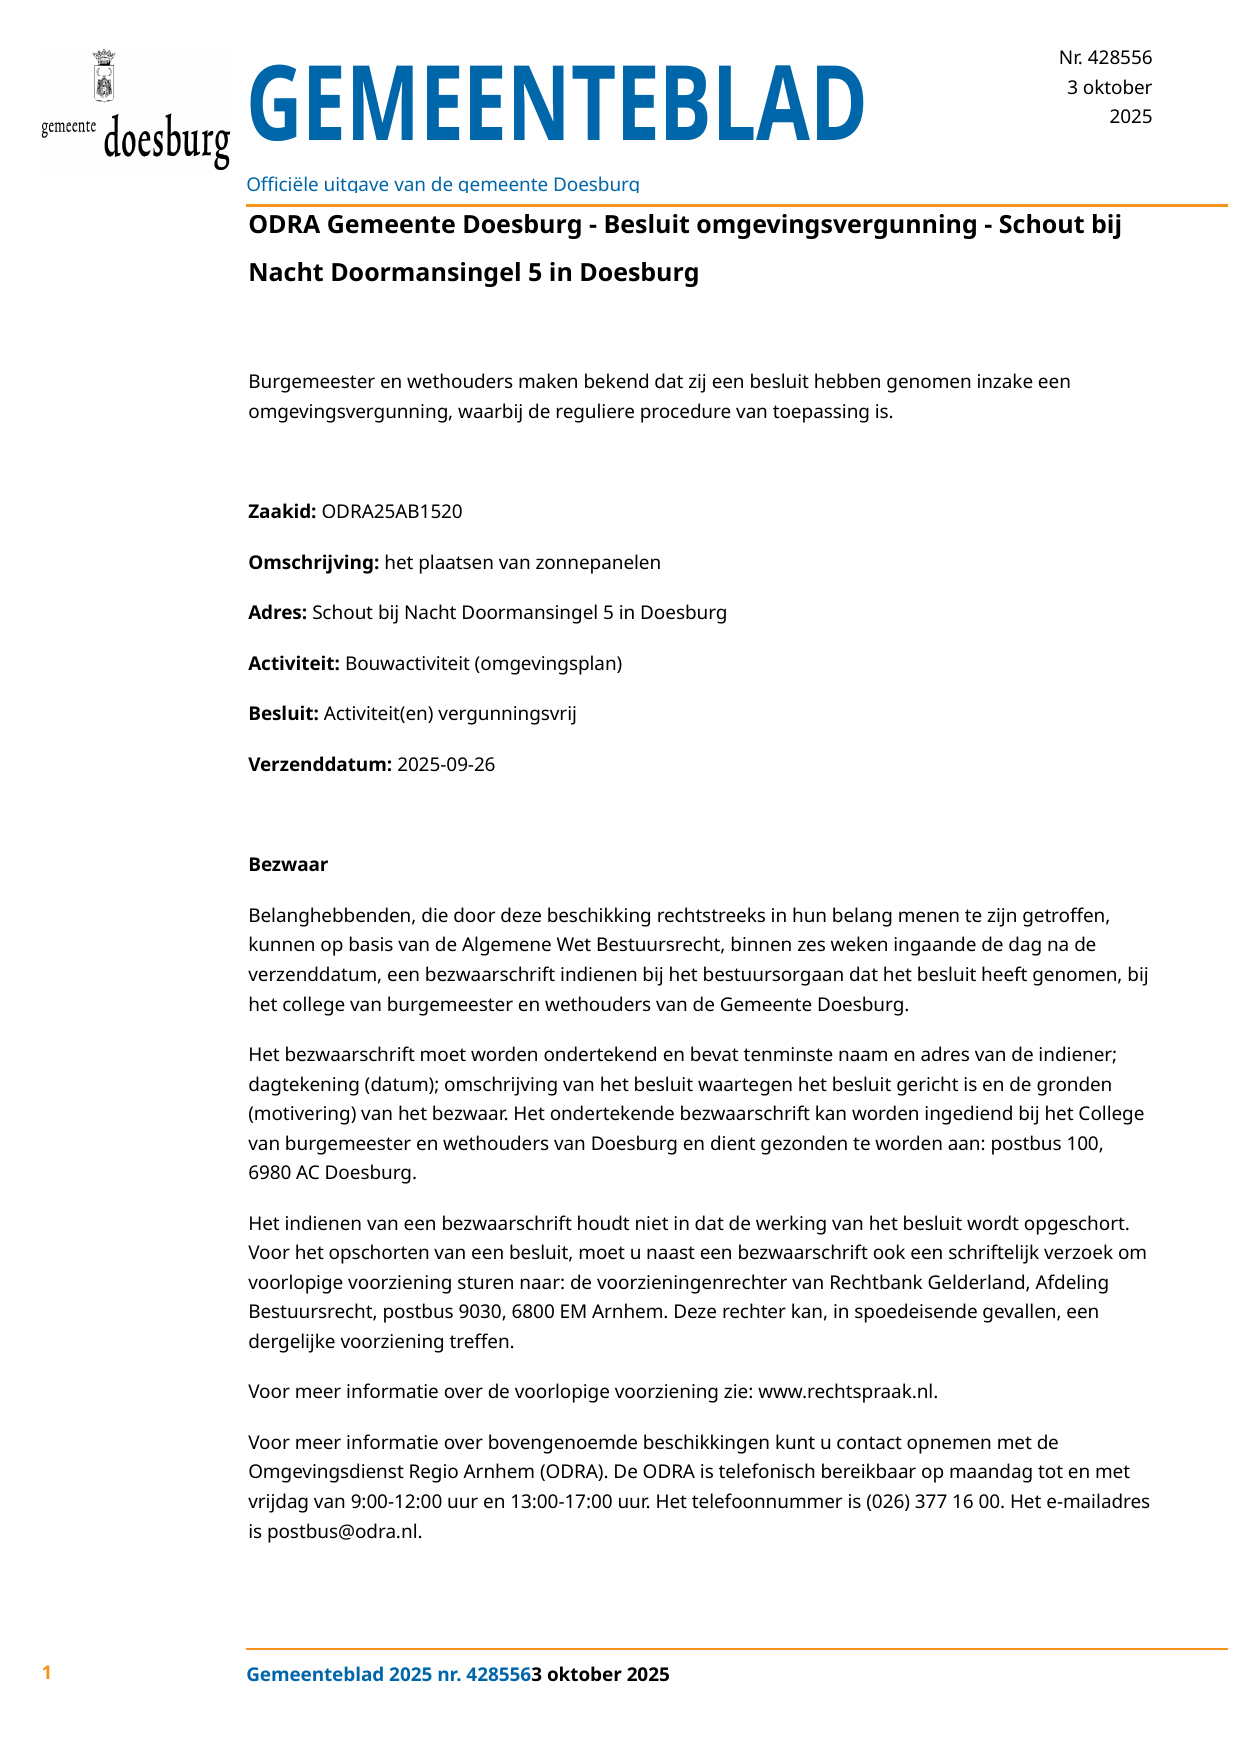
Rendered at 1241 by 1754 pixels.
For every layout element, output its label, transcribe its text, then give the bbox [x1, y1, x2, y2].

text Besluit: Activiteit(en) vergunningsvrij [248, 700, 1152, 726]
text Het bezwaarschrift moet worden ondertekend en bevat tenminste naam en adres van de indiener; dagtekening (datum); omschrijving van het besluit waartegen het besluit gericht is en de gronden (motivering) van het bezwaar. Het ondertekende bezwaarschrift kan worden ingediend bij het College van burgemeester en wethouders van Doesburg en dient gezonden te worden aan: postbus 100, 6980 AC Doesburg. [248, 1041, 1152, 1185]
text Het indienen van een bezwaarschrift houdt niet in dat de werking van het besluit wordt opgeschort. Voor het opschorten van een besluit, moet u naast een bezwaarschrift ook een schriftelijk verzoek om voorlopige voorziening sturen naar: de voorzieningenrechter van Rechtbank Gelderland, Afdeling Bestuursrecht, postbus 9030, 6800 EM Arnhem. Deze rechter kan, in spoedeisende gevallen, een dergelijke voorziening treffen. [248, 1210, 1152, 1354]
text Zaakid: ODRA25AB1520 [248, 499, 1152, 524]
text Bezwaar [248, 852, 1152, 877]
text ODRA Gemeente Doesburg - Besluit omgevingsvergunning - Schout bij Nacht Doormansingel 5 in Doesburg [248, 207, 1152, 288]
text Burgemeester en wethouders maken bekend dat zij een besluit hebben genomen inzake een omgevingsvergunning, waarbij de reguliere procedure van toepassing is. [248, 368, 1152, 424]
text Verzenddatum: 2025-09-26 [248, 751, 1152, 777]
text Voor meer informatie over de voorlopige voorziening zie: www.rechtspraak.nl. [248, 1379, 1152, 1404]
text Omschrijving: het plaatsen van zonnepanelen [248, 549, 1152, 575]
text Adres: Schout bij Nacht Doormansingel 5 in Doesburg [248, 599, 1152, 625]
text Belanghebbenden, die door deze beschikking rechtstreeks in hun belang menen te zijn getroffen, kunnen op basis van de Algemene Wet Bestuursrecht, binnen zes weken ingaande de dag na de verzenddatum, een bezwaarschrift indienen bij het bestuursorgaan dat het besluit heeft genomen, bij het college van burgemeester en wethouders van de Gemeente Doesburg. [248, 902, 1152, 1017]
text Activiteit: Bouwactiviteit (omgevingsplan) [248, 650, 1152, 676]
text Voor meer informatie over bovengenoemde beschikkingen kunt u contact opnemen met de Omgevingsdienst Regio Arnhem (ODRA). De ODRA is telefonisch bereikbaar op maandag tot en met vrijdag van 9:00-12:00 uur en 13:00-17:00 uur. Het telefoonnummer is (026) 377 16 00. Het e-mailadres is postbus@odra.nl. [248, 1429, 1152, 1544]
picture [41, 47, 231, 172]
